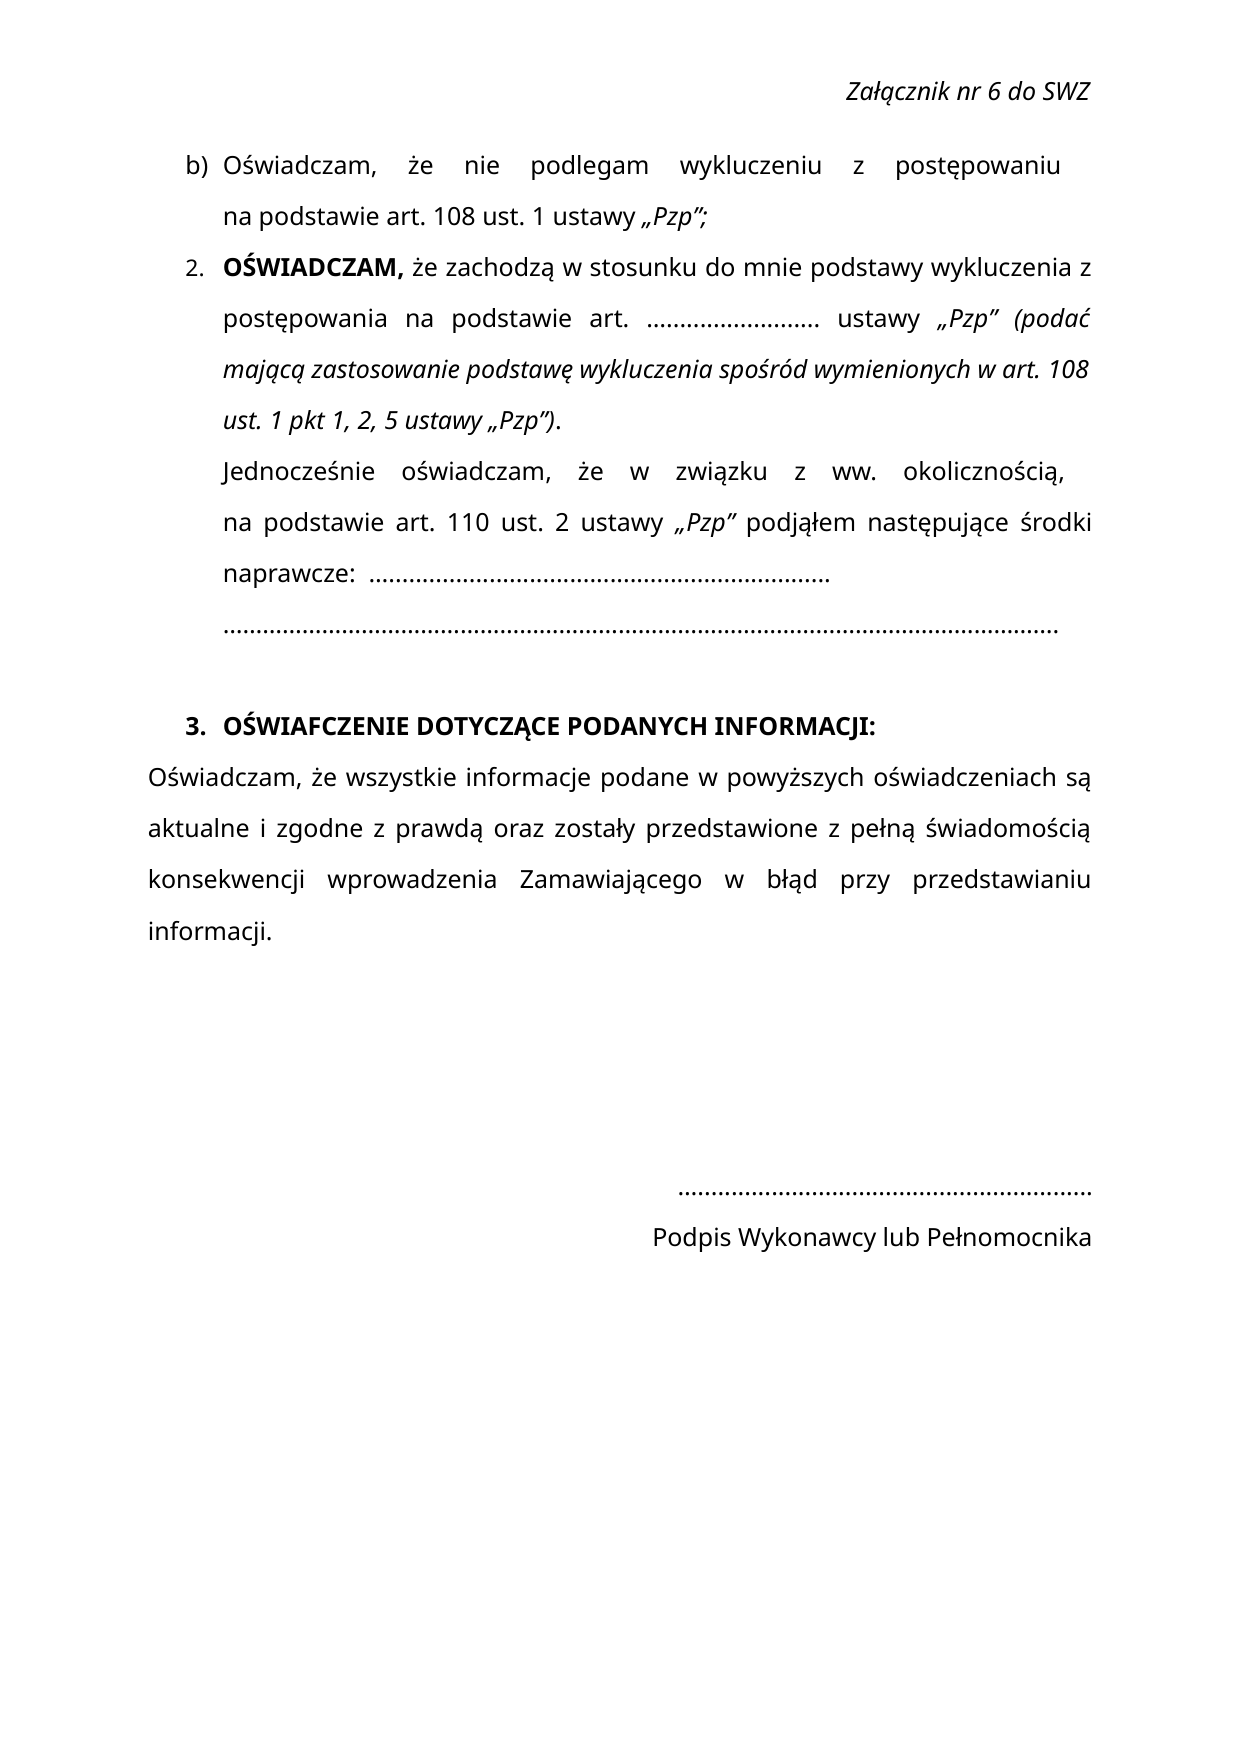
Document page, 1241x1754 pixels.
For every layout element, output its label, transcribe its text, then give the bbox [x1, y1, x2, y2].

list OŚWIAFCZENIE DOTYCZĄCE PODANYCH INFORMACJI: [185, 709, 1093, 743]
list Oświadczam, że nie podlegam wykluczeniu z postępowaniu na podstawie art. 108 ust. 1 ustawy „Pzp”; [185, 148, 1093, 233]
text Oświadczam, że wszystkie informacje podane w powyższych oświadczeniach są aktualne i zgodne z prawdą oraz zostały przedstawione z pełną świadomością konsekwencji wprowadzenia Zamawiającego w błąd przy przedstawianiu informacji. [148, 760, 1093, 947]
text Jednocześnie oświadczam, że w związku z ww. okolicznością, na podstawie art. 110 ust. 2 ustawy „Pzp” podjąłem następujące środki naprawcze: ….................................................................. [223, 454, 1093, 590]
text Podpis Wykonawcy lub Pełnomocnika [148, 1219, 1093, 1253]
list OŚWIADCZAM, że zachodzą w stosunku do mnie podstawy wykluczenia z postępowania na podstawie art. …....................... ustawy „Pzp” (podać mającą zastosowanie podstawę wykluczenia spośród wymienionych w art. 108 ust. 1 pkt 1, 2, 5 ustawy „Pzp”). [185, 250, 1093, 437]
text …........................................................... [148, 1168, 1093, 1202]
text ………………………………………………………………………………………………………………. [223, 607, 1093, 641]
